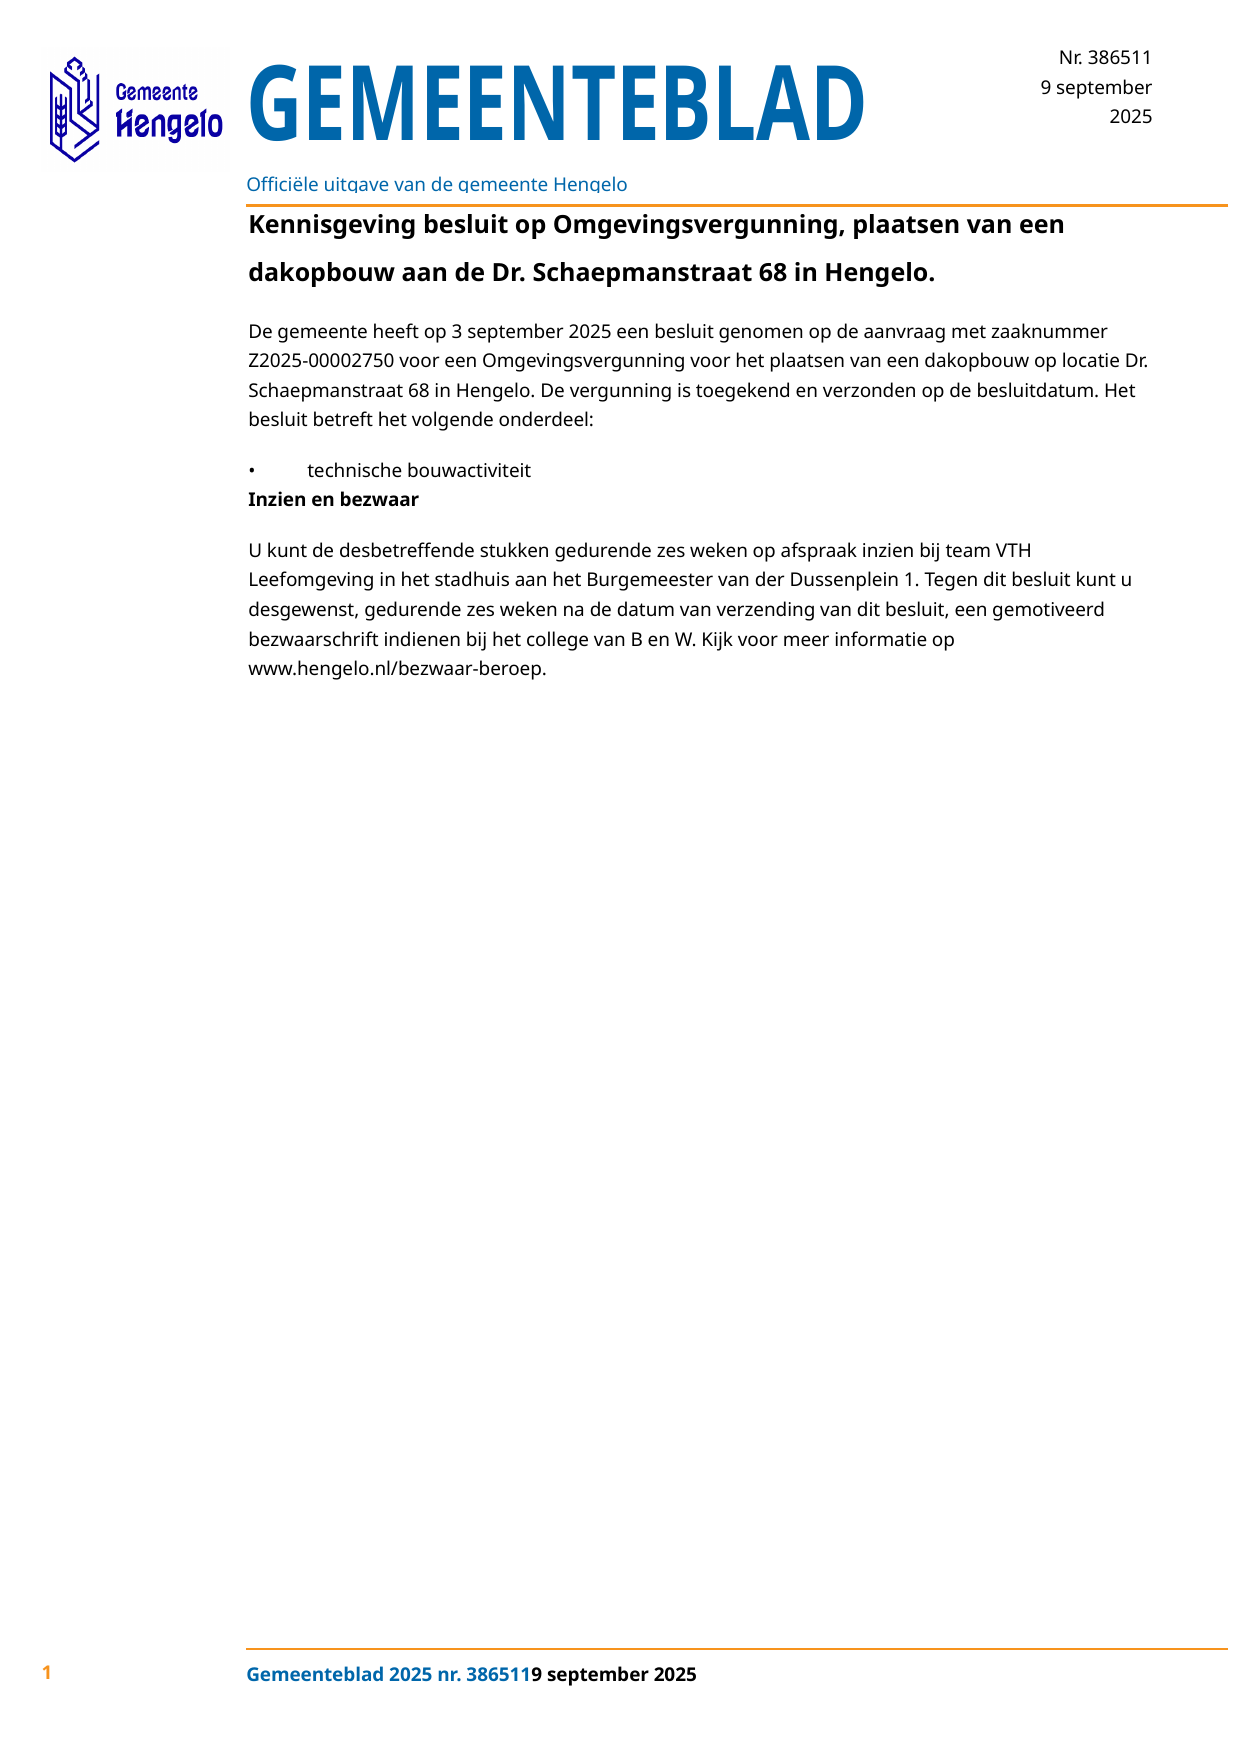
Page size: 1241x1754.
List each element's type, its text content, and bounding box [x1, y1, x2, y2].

text De gemeente heeft op 3 september 2025 een besluit genomen op de aanvraag met zaaknummer Z2025-00002750 voor een Omgevingsvergunning voor het plaatsen van een dakopbouw op locatie Dr. Schaepmanstraat 68 in Hengelo. De vergunning is toegekend en verzonden op de besluitdatum. Het besluit betreft het volgende onderdeel: [248, 318, 1152, 432]
text Inzien en bezwaar [248, 487, 1152, 512]
list technische bouwactiviteit [248, 457, 1152, 483]
text U kunt de desbetreffende stukken gedurende zes weken op afspraak inzien bij team VTH Leefomgeving in het stadhuis aan het Burgemeester van der Dussenplein 1. Tegen dit besluit kunt u desgewenst, gedurende zes weken na de datum van verzending van dit besluit, een gemotiveerd bezwaarschrift indienen bij het college van B en W. Kijk voor meer informatie op www.hengelo.nl/bezwaar-beroep. [248, 537, 1152, 681]
picture [41, 47, 231, 172]
text Kennisgeving besluit op Omgevingsvergunning, plaatsen van een dakopbouw aan de Dr. Schaepmanstraat 68 in Hengelo. [248, 207, 1152, 288]
